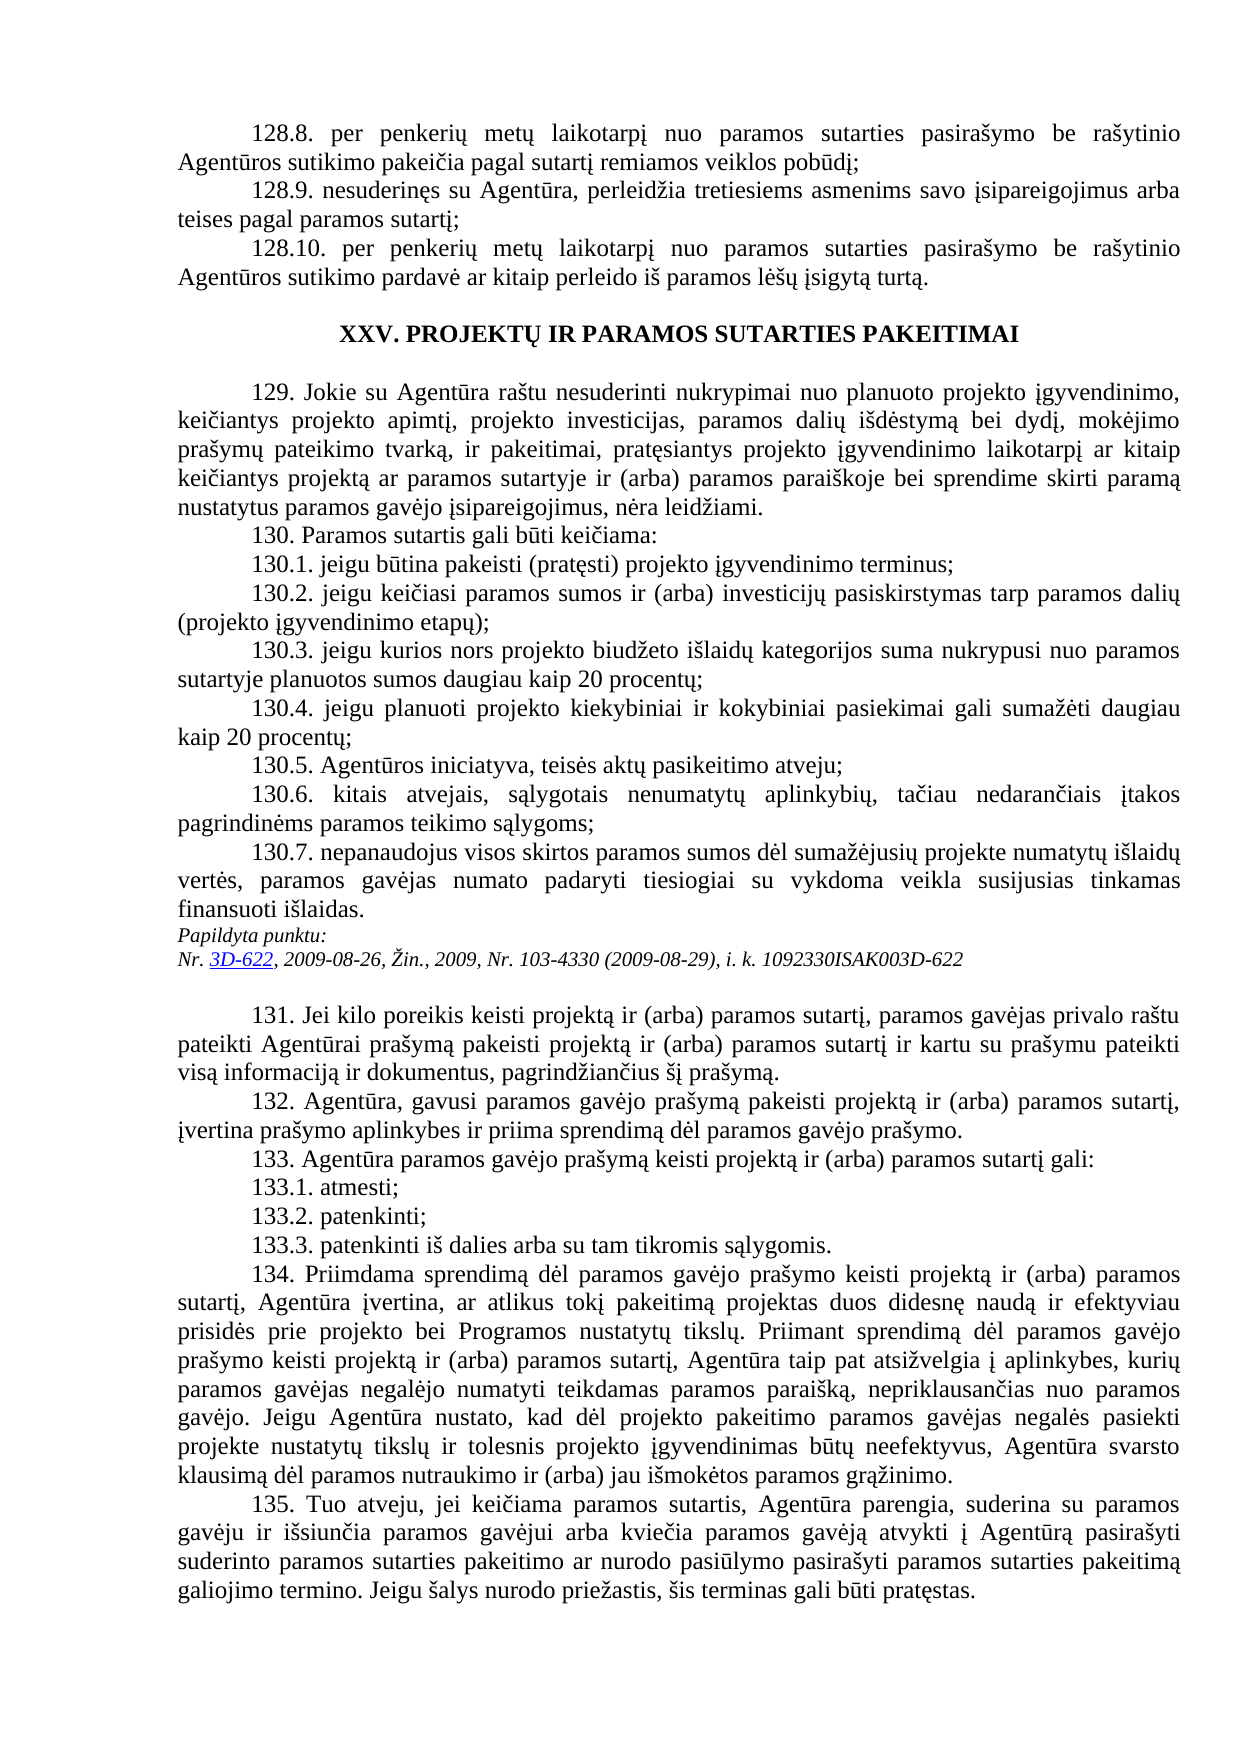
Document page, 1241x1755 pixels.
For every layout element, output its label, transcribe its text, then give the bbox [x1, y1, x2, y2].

text 130.6. kitais atvejais, sąlygotais nenumatytų aplinkybių, tačiau nedarančiais įtakos pagrindinėms paramos teikimo sąlygoms; [177, 779, 1181, 837]
text 128.8. per penkerių metų laikotarpį nuo paramos sutarties pasirašymo be rašytinio Agentūros sutikimo pakeičia pagal sutartį remiamos veiklos pobūdį; [177, 118, 1181, 176]
text 130.4. jeigu planuoti projekto kiekybiniai ir kokybiniai pasiekimai gali sumažėti daugiau kaip 20 procentų; [177, 693, 1181, 751]
text Papildyta punktu: [177, 923, 1181, 947]
text 132. Agentūra, gavusi paramos gavėjo prašymą pakeisti projektą ir (arba) paramos sutartį, įvertina prašymo aplinkybes ir priima sprendimą dėl paramos gavėjo prašymo. [177, 1086, 1181, 1144]
text 130. Paramos sutartis gali būti keičiama: [177, 521, 1181, 549]
text 130.7. nepanaudojus visos skirtos paramos sumos dėl sumažėjusių projekte numatytų išlaidų vertės, paramos gavėjas numato padaryti tiesiogiai su vykdoma veikla susijusias tinkamas finansuoti išlaidas. [177, 837, 1181, 923]
text 134. Priimdama sprendimą dėl paramos gavėjo prašymo keisti projektą ir (arba) paramos sutartį, Agentūra įvertina, ar atlikus tokį pakeitimą projektas duos didesnę naudą ir efektyviau prisidės prie projekto bei Programos nustatytų tikslų. Priimant sprendimą dėl paramos gavėjo prašymo keisti projektą ir (arba) paramos sutartį, Agentūra taip pat atsižvelgia į aplinkybes, kurių paramos gavėjas negalėjo numatyti teikdamas paramos paraišką, nepriklausančias nuo paramos gavėjo. Jeigu Agentūra nustato, kad dėl projekto pakeitimo paramos gavėjas negalės pasiekti projekte nustatytų tikslų ir tolesnis projekto įgyvendinimas būtų neefektyvus, Agentūra svarsto klausimą dėl paramos nutraukimo ir (arba) jau išmokėtos paramos grąžinimo. [177, 1259, 1181, 1489]
text Nr. 3D-622, 2009-08-26, Žin., 2009, Nr. 103-4330 (2009-08-29), i. k. 1092330ISAK003D-622 [177, 947, 1181, 971]
text 128.10. per penkerių metų laikotarpį nuo paramos sutarties pasirašymo be rašytinio Agentūros sutikimo pardavė ar kitaip perleido iš paramos lėšų įsigytą turtą. [177, 233, 1181, 291]
text 133. Agentūra paramos gavėjo prašymą keisti projektą ir (arba) paramos sutartį gali: [177, 1144, 1181, 1172]
text 128.9. nesuderinęs su Agentūra, perleidžia tretiesiems asmenims savo įsipareigojimus arba teises pagal paramos sutartį; [177, 176, 1181, 233]
text 131. Jei kilo poreikis keisti projektą ir (arba) paramos sutartį, paramos gavėjas privalo raštu pateikti Agentūrai prašymą pakeisti projektą ir (arba) paramos sutartį ir kartu su prašymu pateikti visą informaciją ir dokumentus, pagrindžiančius šį prašymą. [177, 1000, 1181, 1086]
text 133.2. patenkinti; [177, 1201, 1181, 1230]
text 135. Tuo atveju, jei keičiama paramos sutartis, Agentūra parengia, suderina su paramos gavėju ir išsiunčia paramos gavėjui arba kviečia paramos gavėją atvykti į Agentūrą pasirašyti suderinto paramos sutarties pakeitimo ar nurodo pasiūlymo pasirašyti paramos sutarties pakeitimą galiojimo termino. Jeigu šalys nurodo priežastis, šis terminas gali būti pratęstas. [177, 1489, 1181, 1604]
text 130.3. jeigu kurios nors projekto biudžeto išlaidų kategorijos suma nukrypusi nuo paramos sutartyje planuotos sumos daugiau kaip 20 procentų; [177, 636, 1181, 693]
text 130.2. jeigu keičiasi paramos sumos ir (arba) investicijų pasiskirstymas tarp paramos dalių (projekto įgyvendinimo etapų); [177, 578, 1181, 636]
text 130.5. Agentūros iniciatyva, teisės aktų pasikeitimo atveju; [177, 751, 1181, 779]
text 129. Jokie su Agentūra raštu nesuderinti nukrypimai nuo planuoto projekto įgyvendinimo, keičiantys projekto apimtį, projekto investicijas, paramos dalių išdėstymą bei dydį, mokėjimo prašymų pateikimo tvarką, ir pakeitimai, pratęsiantys projekto įgyvendinimo laikotarpį ar kitaip keičiantys projektą ar paramos sutartyje ir (arba) paramos paraiškoje bei sprendime skirti paramą nustatytus paramos gavėjo įsipareigojimus, nėra leidžiami. [177, 377, 1181, 521]
text XXV. PROJEKTŲ IR PARAMOS SUTARTIES PAKEITIMAI [177, 319, 1181, 348]
text 133.3. patenkinti iš dalies arba su tam tikromis sąlygomis. [177, 1230, 1181, 1259]
text 133.1. atmesti; [177, 1172, 1181, 1201]
text 130.1. jeigu būtina pakeisti (pratęsti) projekto įgyvendinimo terminus; [177, 549, 1181, 578]
